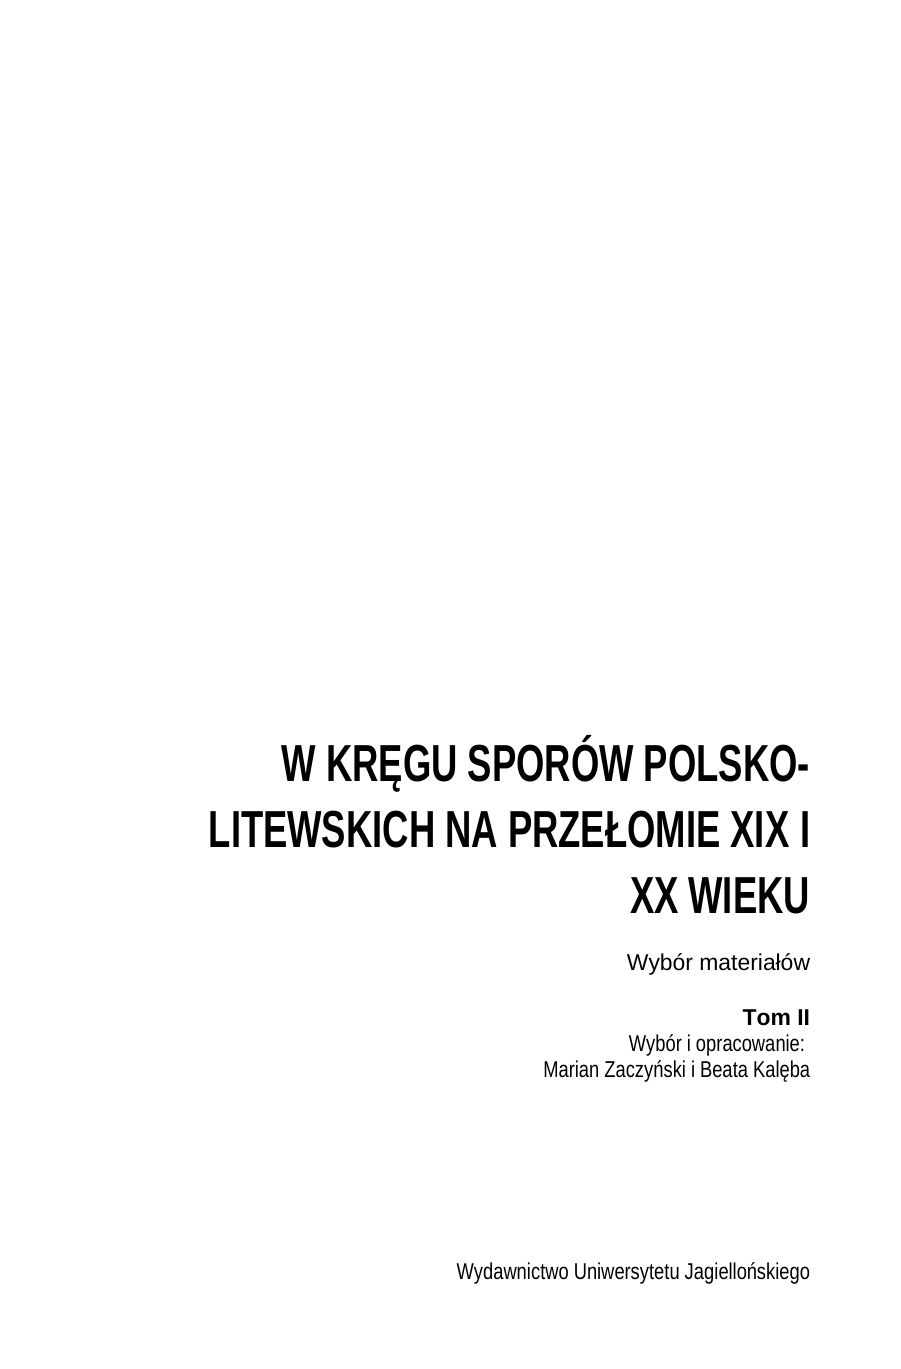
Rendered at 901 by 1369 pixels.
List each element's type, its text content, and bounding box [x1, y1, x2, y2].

text Wybór materiałów [192, 949, 810, 975]
subtitle W KRĘGU SPORÓW POLSKO-LITEWSKICH NA PRZEŁOMIE XIX I XX WIEKU [192, 733, 810, 924]
subtitle Tom II [192, 1004, 810, 1030]
text Wydawnictwo Uniwersytetu Jagiellońskiego [192, 1258, 810, 1284]
text Wybór i opracowanie: [192, 1030, 810, 1056]
text Marian Zaczyński i Beata Kalęba [192, 1056, 810, 1083]
